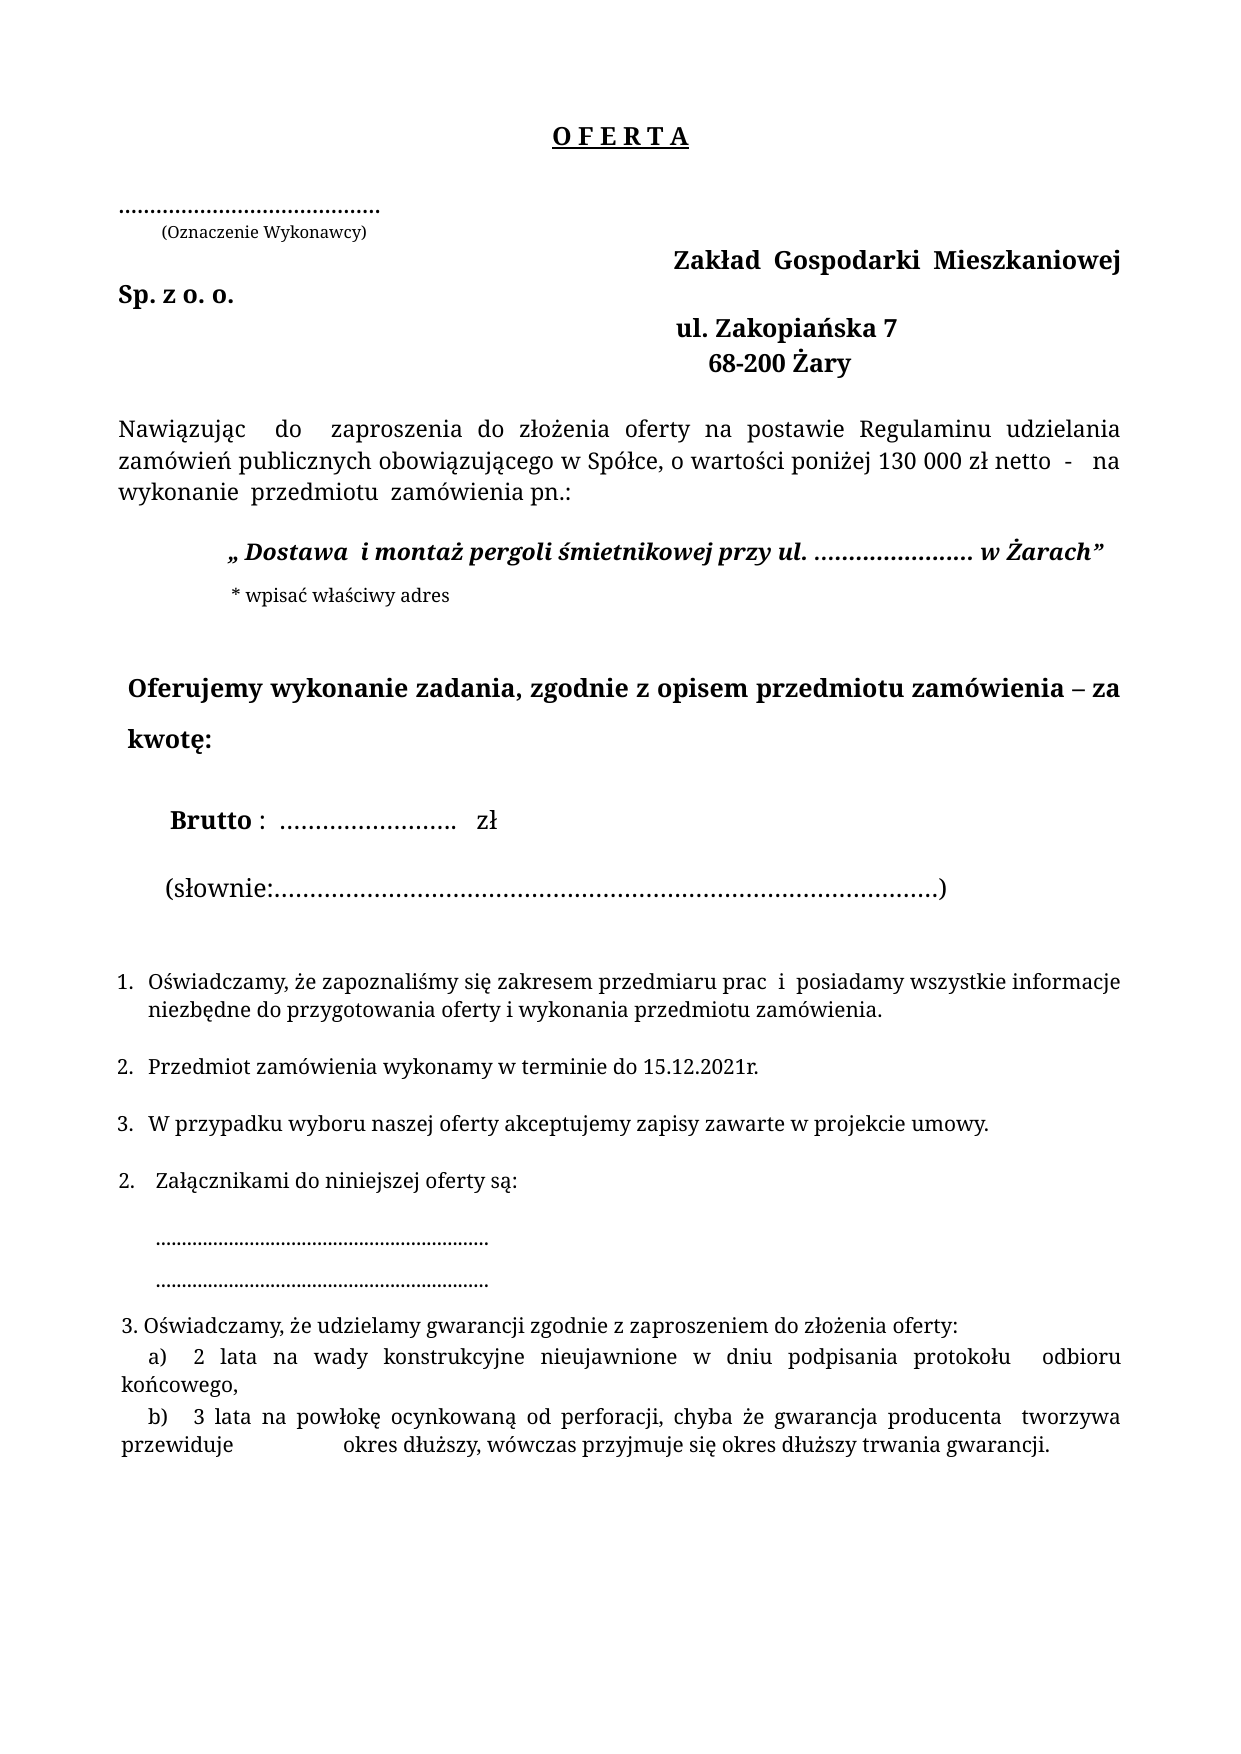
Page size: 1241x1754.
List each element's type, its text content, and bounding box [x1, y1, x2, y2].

text O F E R T A [118, 118, 1122, 152]
text ................................................................ [155, 1223, 1122, 1251]
text Zakład Gospodarki Mieszkaniowej Sp. z o. o. [118, 243, 1122, 311]
text 68-200 Żary [118, 345, 1122, 379]
text Oferujemy wykonanie zadania, zgodnie z opisem przedmiotu zamówienia – za kwotę: [127, 670, 1122, 756]
text „ Dostawa i montaż pergoli śmietnikowej przy ul. ….................... w Żarach” [118, 536, 1122, 567]
list W przypadku wyboru naszej oferty akceptujemy zapisy zawarte w projekcie umowy. [117, 1109, 1122, 1138]
text ................................................................ [155, 1266, 1122, 1294]
list Przedmiot zamówienia wykonamy w terminie do 15.12.2021r. [117, 1052, 1122, 1081]
list Oświadczamy, że zapoznaliśmy się zakresem przedmiaru prac i posiadamy wszystkie informacje niezbędne do przygotowania oferty i wykonania przedmiotu zamówienia. [117, 967, 1122, 1024]
list 2 lata na wady konstrukcyjne nieujawnione w dniu podpisania protokołu odbioru końcowego, [121, 1342, 1122, 1399]
text (słownie:…………………………………………………………………………………) [165, 870, 1122, 904]
text * wpisać właściwy adres [118, 582, 1122, 608]
text Brutto : ……………………. zł [118, 802, 1122, 836]
text Nawiązując do zaproszenia do złożenia oferty na postawie Regulaminu udzielania zamówień publicznych obowiązującego w Spółce, o wartości poniżej 130 000 zł netto - na wykonanie przedmiotu zamówienia pn.: [118, 413, 1122, 507]
text .......................................... [118, 186, 1122, 220]
text (Oznaczenie Wykonawcy) [118, 220, 1122, 243]
list Załącznikami do niniejszej oferty są: [118, 1166, 1122, 1194]
list 3. Oświadczamy, że udzielamy gwarancji zgodnie z zaproszeniem do złożenia oferty: [84, 1311, 1122, 1339]
text ul. Zakopiańska 7 [118, 311, 1122, 345]
list 3 lata na powłokę ocynkowaną od perforacji, chyba że gwarancja producenta tworzywa przewiduje okres dłuższy, wówczas przyjmuje się okres dłuższy trwania gwarancji. [121, 1402, 1122, 1459]
